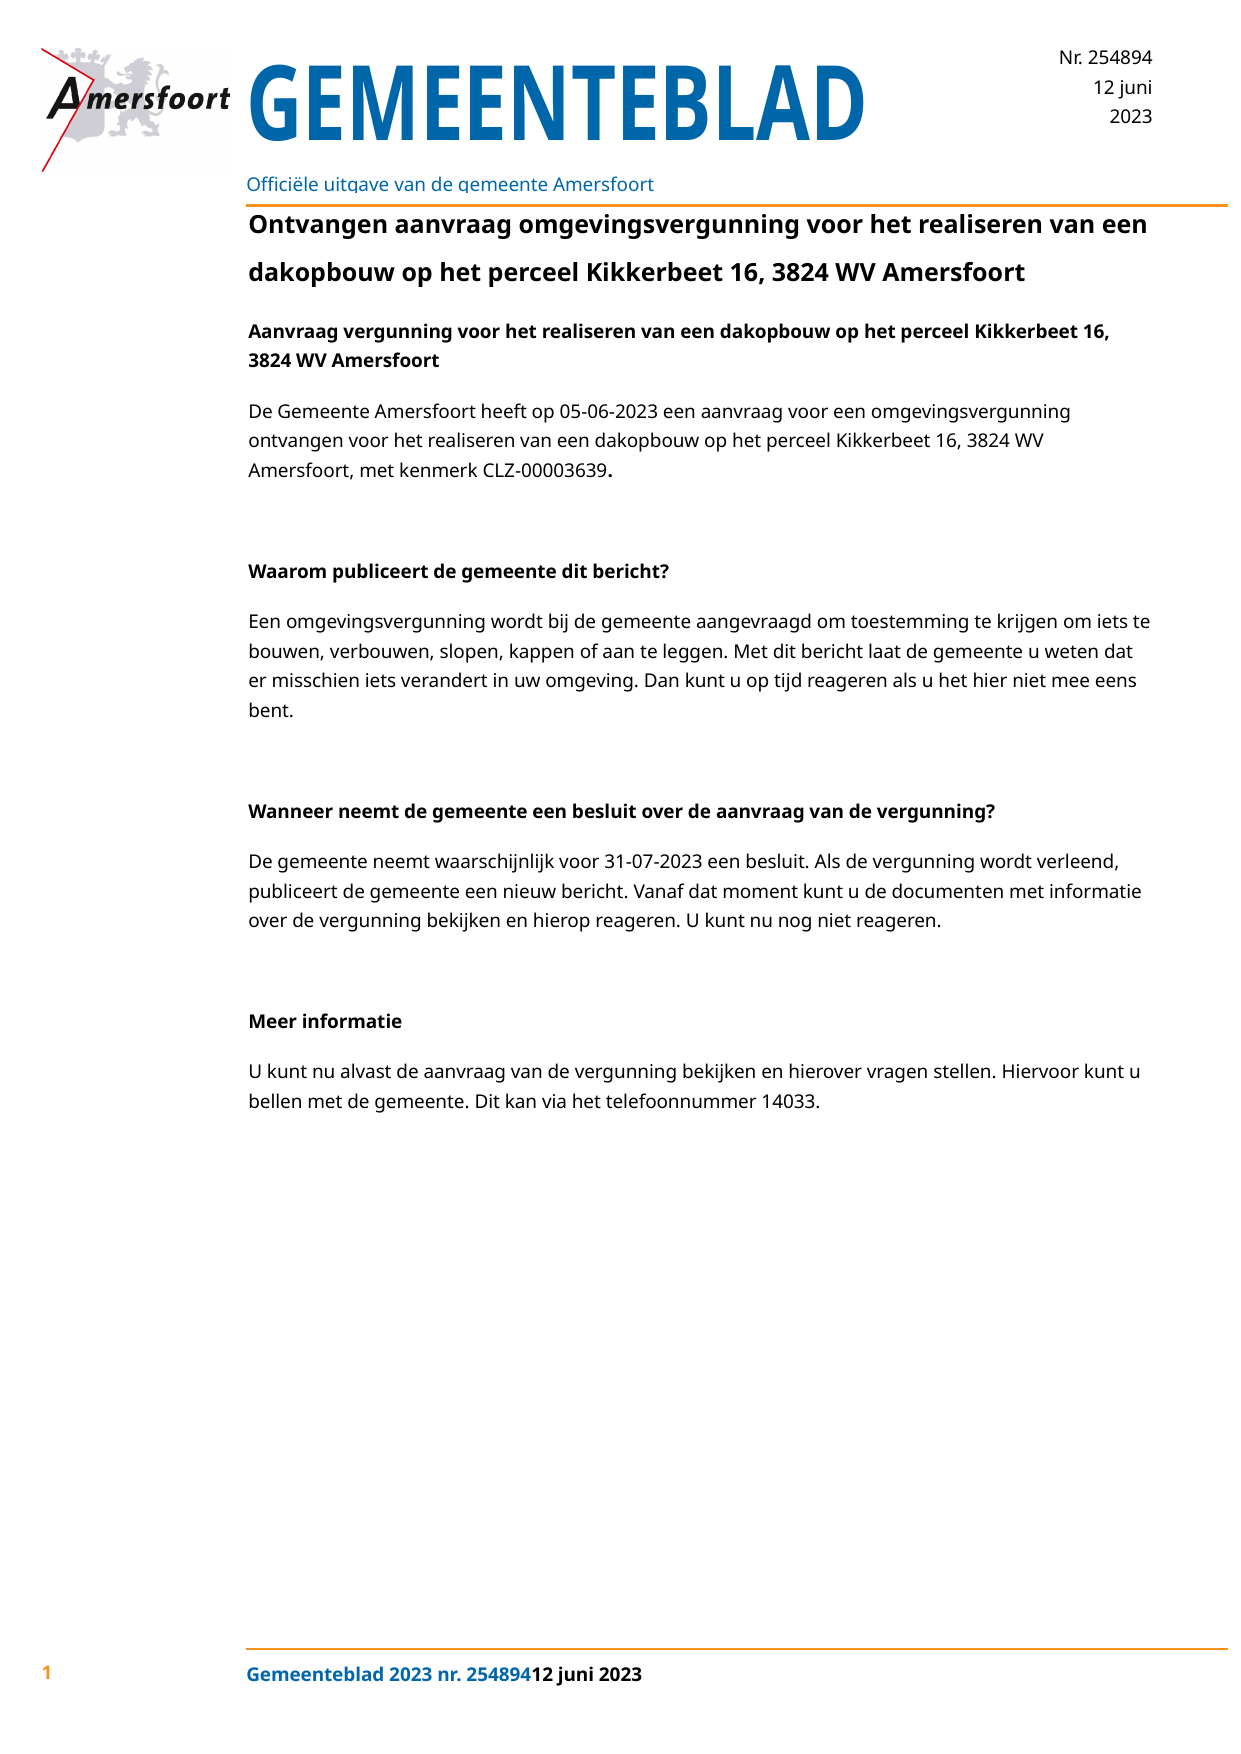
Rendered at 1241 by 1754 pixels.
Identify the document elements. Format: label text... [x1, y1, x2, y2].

picture [41, 47, 231, 172]
text Een omgevingsvergunning wordt bij de gemeente aangevraagd om toestemming te krijgen om iets te bouwen, verbouwen, slopen, kappen of aan te leggen. Met dit bericht laat de gemeente u weten dat er misschien iets verandert in uw omgeving. Dan kunt u op tijd reageren als u het hier niet mee eens bent. [248, 608, 1152, 723]
text Ontvangen aanvraag omgevingsvergunning voor het realiseren van een dakopbouw op het perceel Kikkerbeet 16, 3824 WV Amersfoort [248, 207, 1152, 288]
text Meer informatie [248, 1008, 1152, 1034]
text Aanvraag vergunning voor het realiseren van een dakopbouw op het perceel Kikkerbeet 16, 3824 WV Amersfoort [248, 318, 1152, 373]
text Wanneer neemt de gemeente een besluit over de aanvraag van de vergunning? [248, 798, 1152, 824]
text Waarom publiceert de gemeente dit bericht? [248, 558, 1152, 584]
text De gemeente neemt waarschijnlijk voor 31-07-2023 een besluit. Als de vergunning wordt verleend, publiceert de gemeente een nieuw bericht. Vanaf dat moment kunt u de documenten met informatie over de vergunning bekijken en hierop reageren. U kunt nu nog niet reageren. [248, 848, 1152, 933]
text De Gemeente Amersfoort heeft op 05-06-2023 een aanvraag voor een omgevingsvergunning ontvangen voor het realiseren van een dakopbouw op het perceel Kikkerbeet 16, 3824 WV Amersfoort, met kenmerk CLZ-00003639. [248, 398, 1152, 483]
text U kunt nu alvast de aanvraag van de vergunning bekijken en hierover vragen stellen. Hiervoor kunt u bellen met de gemeente. Dit kan via het telefoonnummer 14033. [248, 1059, 1152, 1114]
